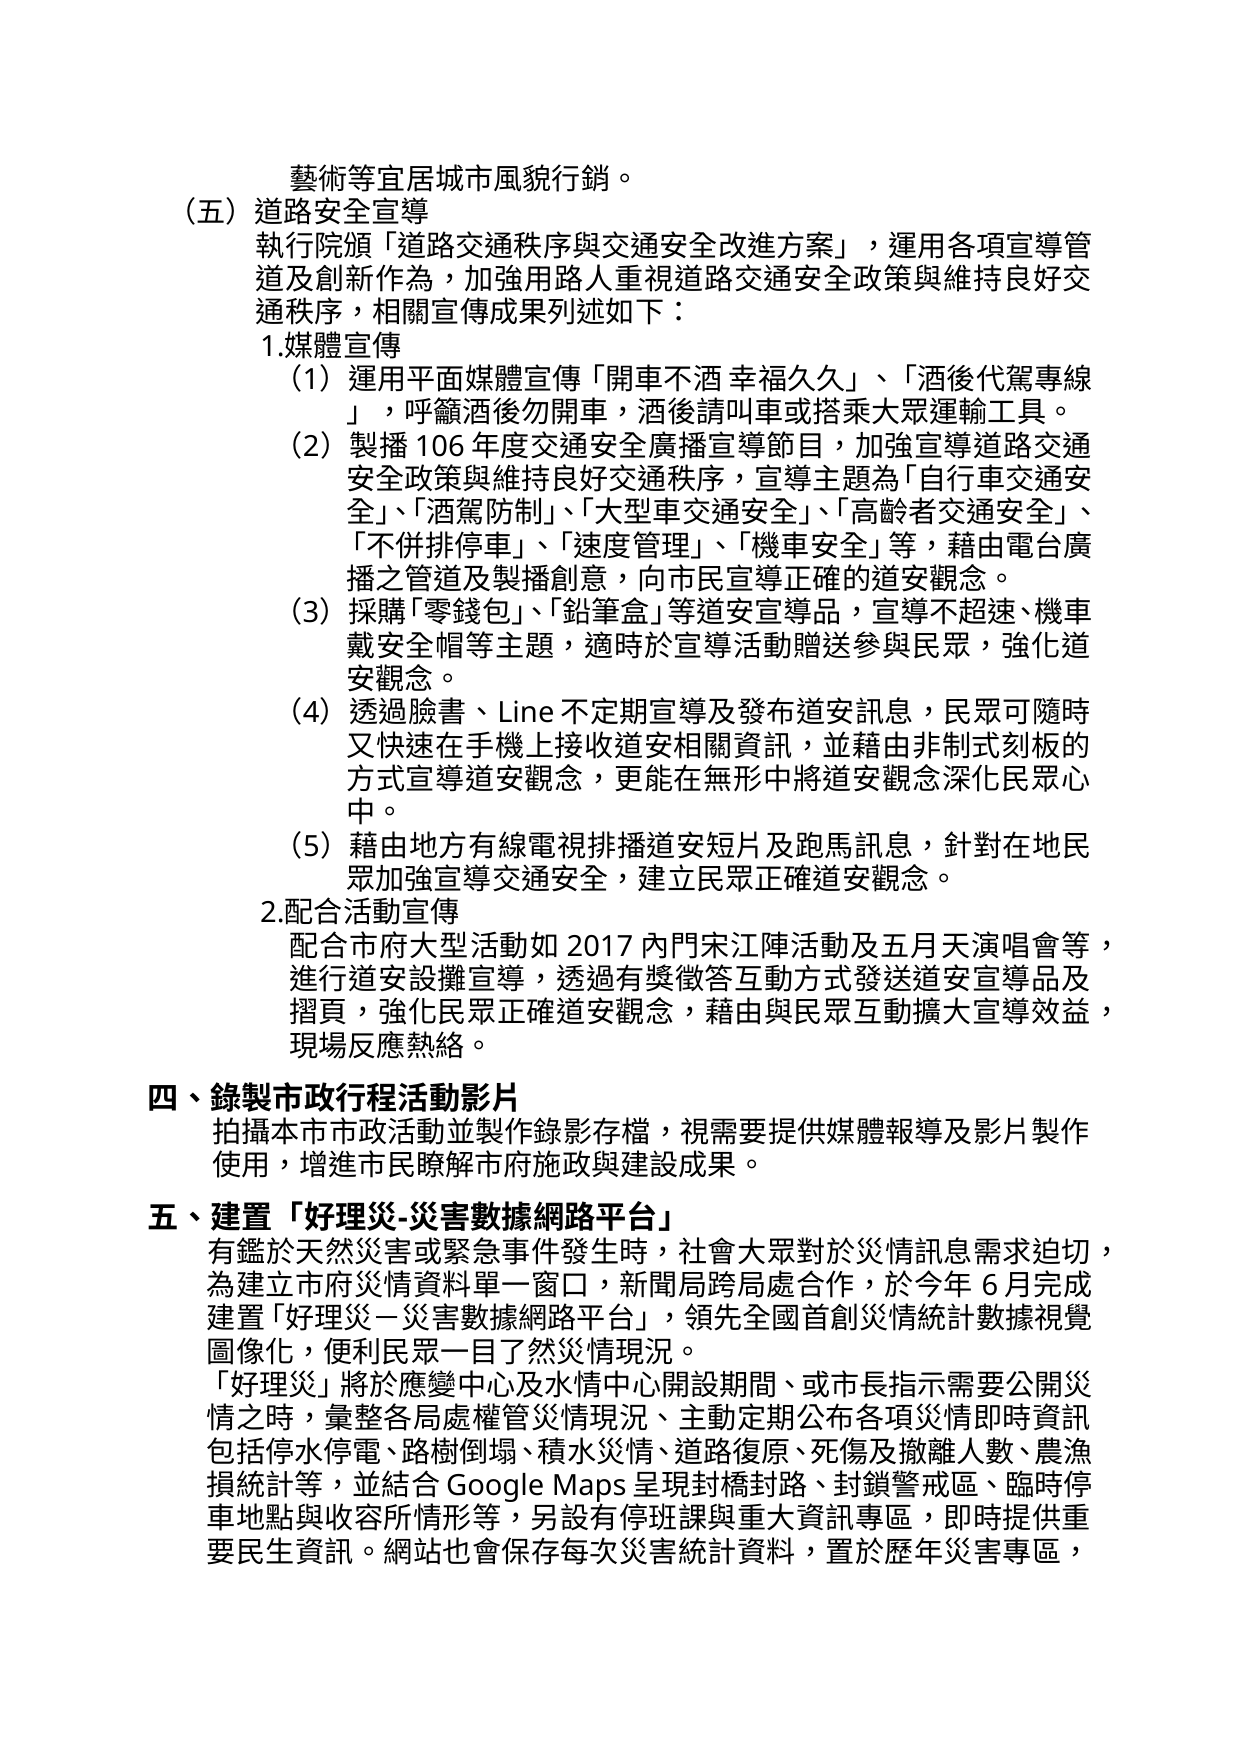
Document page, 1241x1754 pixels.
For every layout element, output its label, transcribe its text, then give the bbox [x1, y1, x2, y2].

text （五）道路安全宣導 [148, 196, 1092, 229]
text （1）運用平面媒體宣傳「開車不酒 幸福久久」、「酒後代駕專線 」，呼籲酒後勿開車，酒後請叫車或搭乘大眾運輸工具。 [273, 363, 1092, 429]
text （3）採購「零錢包」、「鉛筆盒」等道安宣導品，宣導不超速、機車戴安全帽等主題，適時於宣導活動贈送參與民眾，強化道安觀念。 [273, 596, 1092, 696]
text （5）藉由地方有線電視排播道安短片及跑馬訊息，針對在地民眾加強宣導交通安全，建立民眾正確道安觀念。 [273, 829, 1092, 896]
text 四、錄製市政行程活動影片 [148, 1082, 1092, 1116]
text 2.配合活動宣傳 配合市府大型活動如2017內門宋江陣活動及五月天演唱會等，進行道安設攤宣導，透過有獎徵答互動方式發送道安宣導品及摺頁，強化民眾正確道安觀念，藉由與民眾互動擴大宣導效益，現場反應熱絡。 [260, 896, 1092, 1063]
text 執行院頒「道路交通秩序與交通安全改進方案」，運用各項宣導管道及創新作為，加強用路人重視道路交通安全政策與維持良好交通秩序，相關宣傳成果列述如下： [256, 229, 1092, 329]
subtitle 拍攝本市市政活動並製作錄影存檔，視需要提供媒體報導及影片製作使用，增進市民瞭解市府施政與建設成果。 [212, 1116, 1092, 1182]
text 藝術等宜居城市風貌行銷。 [260, 163, 1092, 196]
text （2）製播106年度交通安全廣播宣導節目，加強宣導道路交通安全政策與維持良好交通秩序，宣導主題為「自行車交通安全」、「酒駕防制」、「大型車交通安全」、「高齡者交通安全」、「不併排停車」、「速度管理」、「機車安全」等，藉由電台廣播之管道及製播創意，向市民宣導正確的道安觀念。 [273, 429, 1092, 596]
text 有鑑於天然災害或緊急事件發生時，社會大眾對於災情訊息需求迫切，為建立市府災情資料單一窗口，新聞局跨局處合作，於今年6月完成建置「好理災－災害數據網路平台」，領先全國首創災情統計數據視覺圖像化，便利民眾一目了然災情現況。 [207, 1236, 1092, 1369]
text 五、建置「好理災-災害數據網路平台」 [148, 1202, 1092, 1236]
text 1.媒體宣傳 [260, 329, 1092, 363]
text 「好理災」將於應變中心及水情中心開設期間、或市長指示需要公開災情之時，彙整各局處權管災情現況、主動定期公布各項災情即時資訊，包括停水停電、路樹倒塌、積水災情、道路復原、死傷及撤離人數、農漁損統計等，並結合Google Maps呈現封橋封路、封鎖警戒區、臨時停車地點與收容所情形等，另設有停班課與重大資訊專區，即時提供重要民生資訊。網站也會保存每次災害統計資料，置於歷年災害專區，以利災防或學術單位進行研究分析，作為未來減災防災之因應策略擬定參考。 [207, 1369, 1092, 1569]
text （4）透過臉書、Line不定期宣導及發布道安訊息，民眾可隨時又快速在手機上接收道安相關資訊，並藉由非制式刻板的方式宣導道安觀念，更能在無形中將道安觀念深化民眾心中。 [273, 696, 1092, 829]
